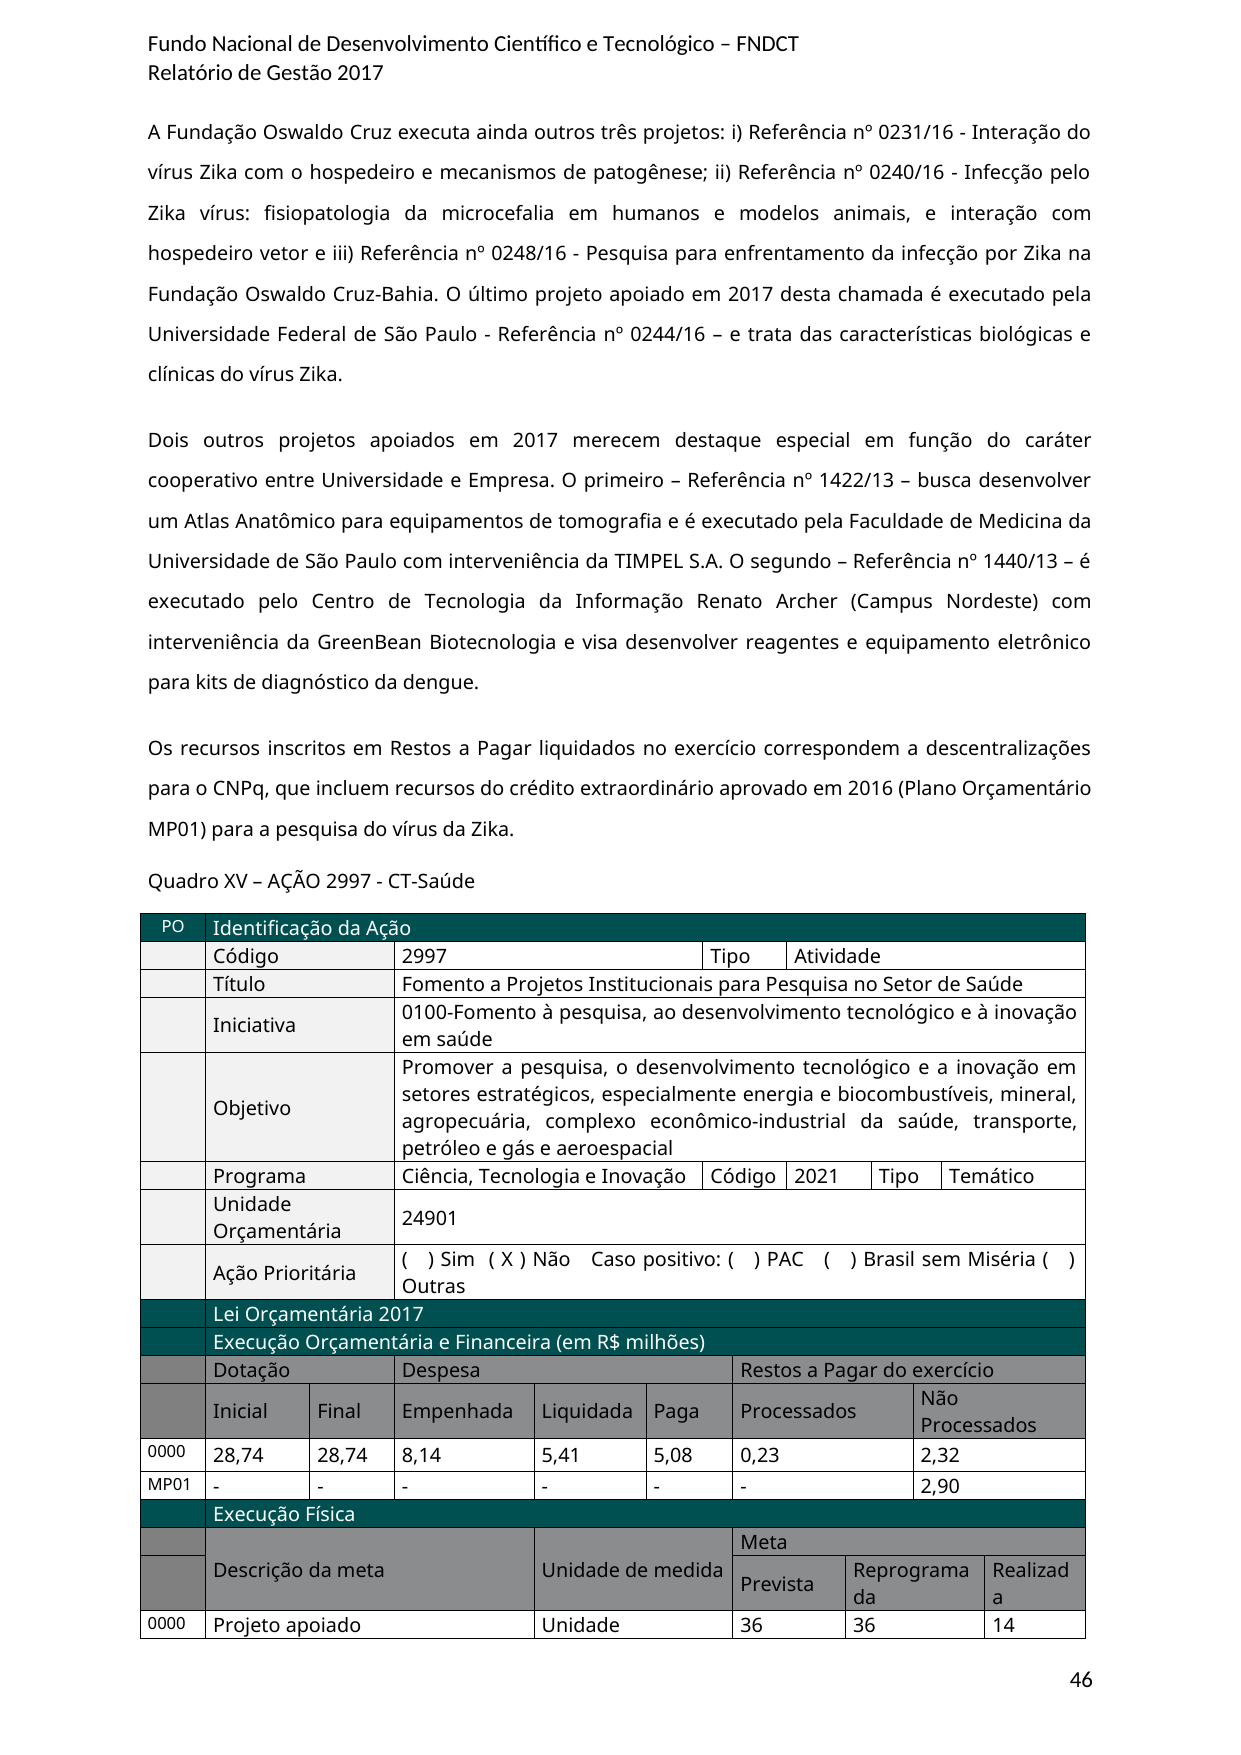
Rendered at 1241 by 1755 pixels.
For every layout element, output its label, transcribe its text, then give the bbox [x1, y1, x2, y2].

table_cell 2021 [787, 1162, 871, 1189]
table_cell Temático [942, 1162, 1085, 1189]
table_cell Meta [733, 1528, 1085, 1555]
text Dois outros projetos apoiados em 2017 merecem destaque especial em função do caráter cooperativo entre Universidade e Empresa. O primeiro – Referência nº 1422/13 – busca desenvolver um Atlas Anatômico para equipamentos de tomografia e é executado pela Faculdade de Medicina da Universidade de São Paulo com interveniência da TIMPEL S.A. O segundo – Referência nº 1440/13 – é executado pelo Centro de Tecnologia da Informação Renato Archer (Campus Nordeste) com interveniência da GreenBean Biotecnologia e visa desenvolver reagentes e equipamento eletrônico para kits de diagnóstico da dengue. [148, 426, 1093, 696]
table_cell Unidade Orçamentária [206, 1190, 394, 1244]
table_cell [141, 1356, 205, 1383]
table_cell Projeto apoiado [206, 1611, 534, 1638]
table_cell Empenhada [395, 1384, 534, 1438]
table_cell - [733, 1472, 913, 1499]
table_cell Tipo [703, 942, 786, 969]
table_cell [141, 942, 205, 969]
table_cell Descrição da meta [206, 1528, 534, 1610]
table_cell Final [310, 1384, 394, 1438]
table_cell [141, 1162, 205, 1189]
table_cell - [310, 1472, 394, 1499]
table_cell Unidade de medida [535, 1528, 732, 1610]
table_cell Unidade [535, 1611, 732, 1638]
table_cell Fomento a Projetos Institucionais para Pesquisa no Setor de Saúde [395, 970, 1085, 997]
table_cell - [206, 1472, 309, 1499]
table_cell Restos a Pagar do exercício [733, 1356, 1085, 1383]
table_cell [141, 1384, 205, 1438]
table_cell - [395, 1472, 534, 1499]
table_cell 5,41 [535, 1439, 646, 1471]
text A Fundação Oswaldo Cruz executa ainda outros três projetos: i) Referência nº 0231/16 - Interação do vírus Zika com o hospedeiro e mecanismos de patogênese; ii) Referência nº 0240/16 - Infecção pelo Zika vírus: fisiopatologia da microcefalia em humanos e modelos animais, e interação com hospedeiro vetor e iii) Referência nº 0248/16 - Pesquisa para enfrentamento da infecção por Zika na Fundação Oswaldo Cruz-Bahia. O último projeto apoiado em 2017 desta chamada é executado pela Universidade Federal de São Paulo - Referência nº 0244/16 – e trata das características biológicas e clínicas do vírus Zika. [148, 118, 1093, 388]
table_cell - [647, 1472, 732, 1499]
table_cell MP01 [141, 1472, 205, 1499]
table_cell - [535, 1472, 646, 1499]
table_cell 0100-Fomento à pesquisa, ao desenvolvimento tecnológico e à inovação em saúde [395, 998, 1085, 1052]
table_cell Execução Física [206, 1500, 1085, 1527]
table_cell Realizada [985, 1556, 1085, 1610]
table_cell Inicial [206, 1384, 309, 1438]
table_cell 2,32 [914, 1439, 1085, 1471]
table_cell Liquidada [535, 1384, 646, 1438]
text Quadro XV – AÇÃO 2997 - CT-Saúde [148, 868, 1093, 895]
table_cell Código [206, 942, 394, 969]
table_cell 2,90 [914, 1472, 1085, 1499]
table_cell [141, 1190, 205, 1244]
table_cell Lei Orçamentária 2017 [206, 1300, 1085, 1327]
table_cell Ação Prioritária [206, 1245, 394, 1299]
table_cell 0000 [141, 1611, 205, 1638]
table_cell Ciência, Tecnologia e Inovação [395, 1162, 702, 1189]
table_cell 14 [985, 1611, 1085, 1638]
table_cell Título [206, 970, 394, 997]
table_cell [141, 1528, 205, 1555]
text Os recursos inscritos em Restos a Pagar liquidados no exercício correspondem a descentralizações para o CNPq, que incluem recursos do crédito extraordinário aprovado em 2016 (Plano Orçamentário MP01) para a pesquisa do vírus da Zika. [148, 734, 1093, 842]
table_cell [141, 1300, 205, 1327]
table_cell [141, 1053, 205, 1161]
table_cell Reprogramada [846, 1556, 984, 1610]
table_cell Tipo [872, 1162, 941, 1189]
table_cell Paga [647, 1384, 732, 1438]
table_cell [141, 1500, 205, 1527]
table_header Identificação da Ação [206, 914, 1085, 941]
table_cell 0,23 [733, 1439, 913, 1471]
table_cell Não Processados [914, 1384, 1085, 1438]
table_cell Código [703, 1162, 786, 1189]
table_cell Processados [733, 1384, 913, 1438]
table_cell ( ) Sim ( X ) Não Caso positivo: ( ) PAC ( ) Brasil sem Miséria ( ) Outras [395, 1245, 1085, 1299]
table_cell Despesa [395, 1356, 732, 1383]
table_cell [141, 970, 205, 997]
table_cell Atividade [787, 942, 1085, 969]
table_cell Prevista [733, 1556, 845, 1610]
table_cell 8,14 [395, 1439, 534, 1471]
table_cell [141, 1556, 205, 1610]
table_header PO [141, 914, 205, 941]
table_cell [141, 1245, 205, 1299]
table_cell [141, 1328, 205, 1355]
table_cell Iniciativa [206, 998, 394, 1052]
table_cell 0000 [141, 1439, 205, 1471]
table_cell Objetivo [206, 1053, 394, 1161]
table_cell Promover a pesquisa, o desenvolvimento tecnológico e a inovação em setores estratégicos, especialmente energia e biocombustíveis, mineral, agropecuária, complexo econômico-industrial da saúde, transporte, petróleo e gás e aeroespacial [395, 1053, 1085, 1161]
table_cell 36 [846, 1611, 984, 1638]
table_cell 28,74 [310, 1439, 394, 1471]
table_cell Programa [206, 1162, 394, 1189]
table_cell 24901 [395, 1190, 1085, 1244]
table_cell 36 [733, 1611, 845, 1638]
table_cell [141, 998, 205, 1052]
table_cell 5,08 [647, 1439, 732, 1471]
table_cell Execução Orçamentária e Financeira (em R$ milhões) [206, 1328, 1085, 1355]
table_cell 2997 [395, 942, 702, 969]
table_cell 28,74 [206, 1439, 309, 1471]
table_cell Dotação [206, 1356, 394, 1383]
